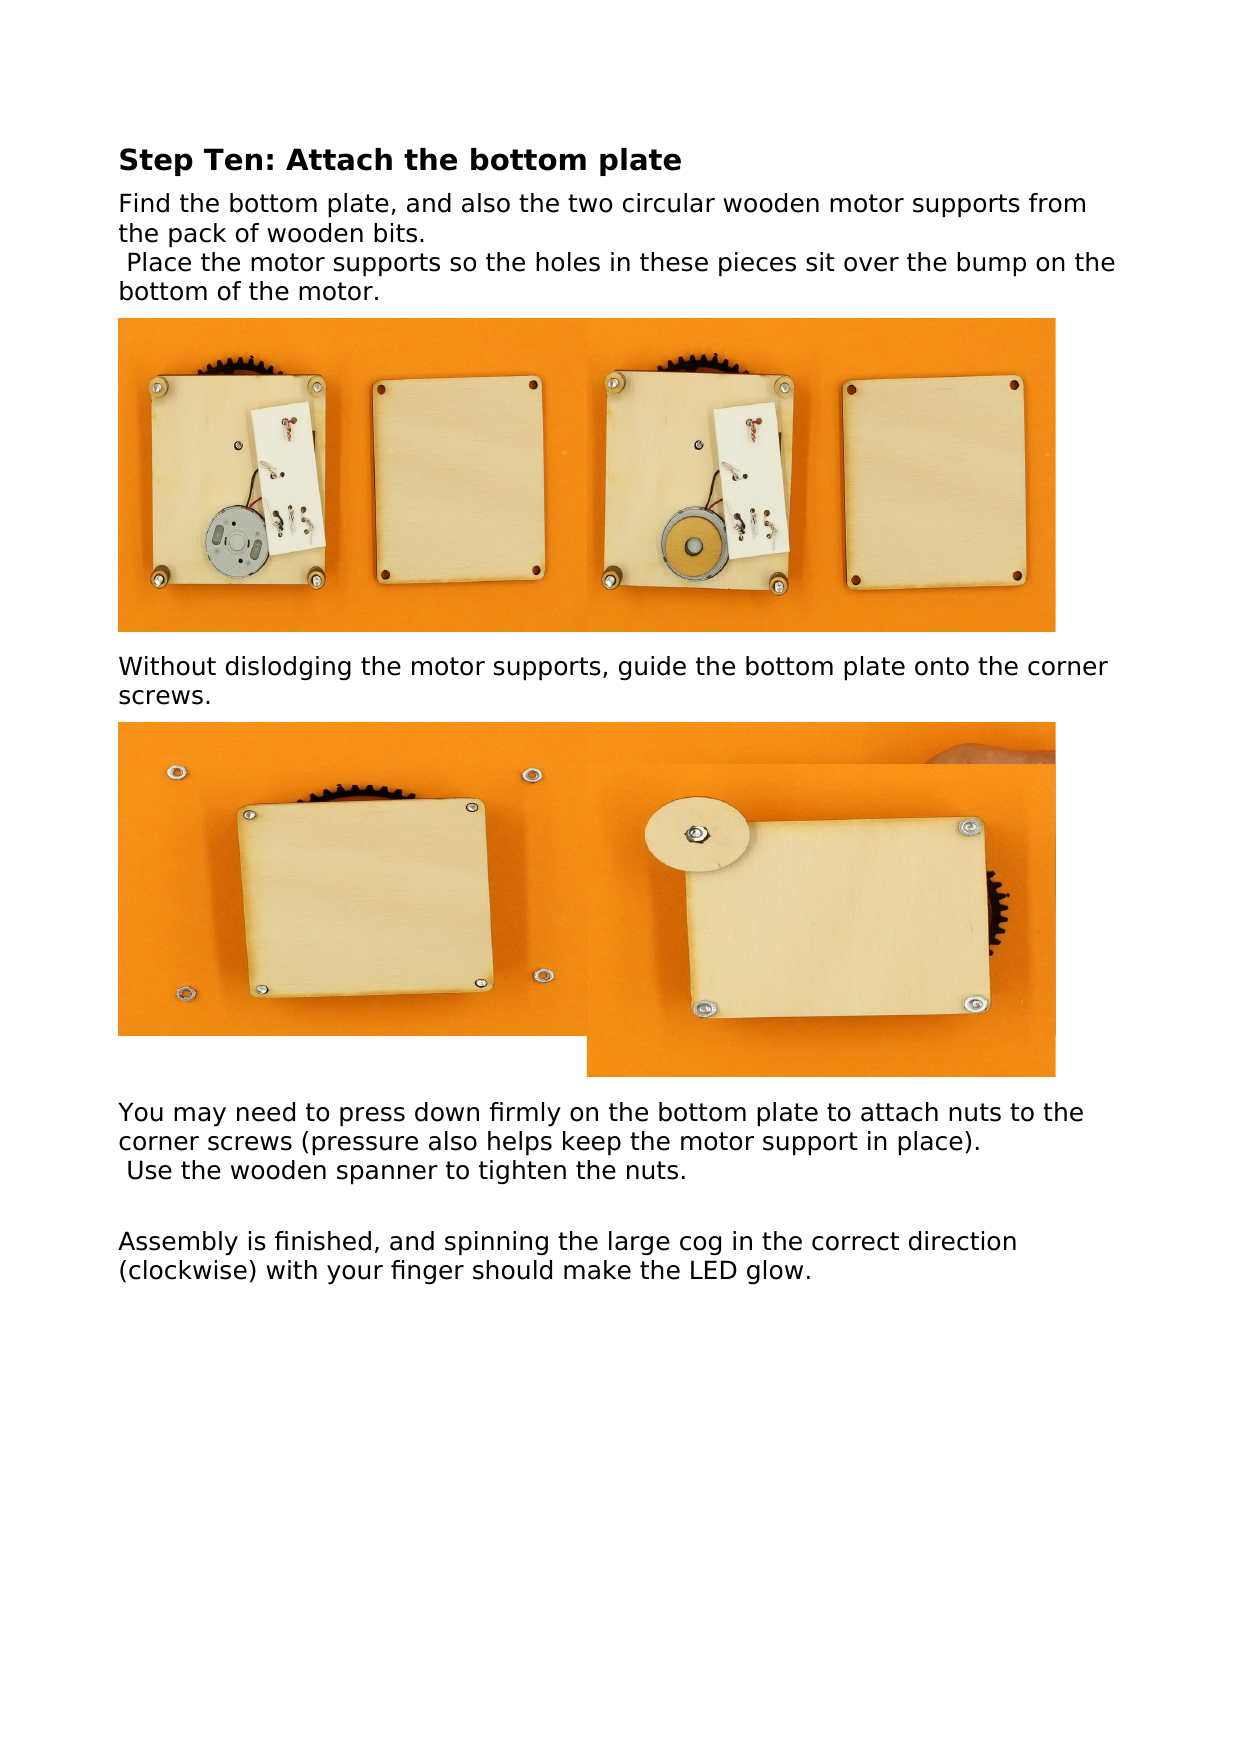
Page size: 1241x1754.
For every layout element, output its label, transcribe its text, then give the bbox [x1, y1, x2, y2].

text Find the bottom plate, and also the two circular wooden motor supports from the pack of wooden bits. Place the motor supports so the holes in these pieces sit over the bump on the bottom of the motor. [118, 189, 1122, 306]
text Without dislodging the motor supports, guide the bottom plate onto the corner screws. [118, 652, 1122, 710]
text Assembly is finished, and spinning the large cog in the correct direction (clockwise) with your finger should make the LED glow. [118, 1227, 1122, 1285]
subtitle Step Ten: Attach the bottom plate [118, 143, 1122, 177]
picture [118, 318, 1056, 632]
picture [118, 722, 1056, 1077]
text You may need to press down firmly on the bottom plate to attach nuts to the corner screws (pressure also helps keep the motor support in place). Use the wooden spanner to tighten the nuts. [118, 1098, 1122, 1214]
